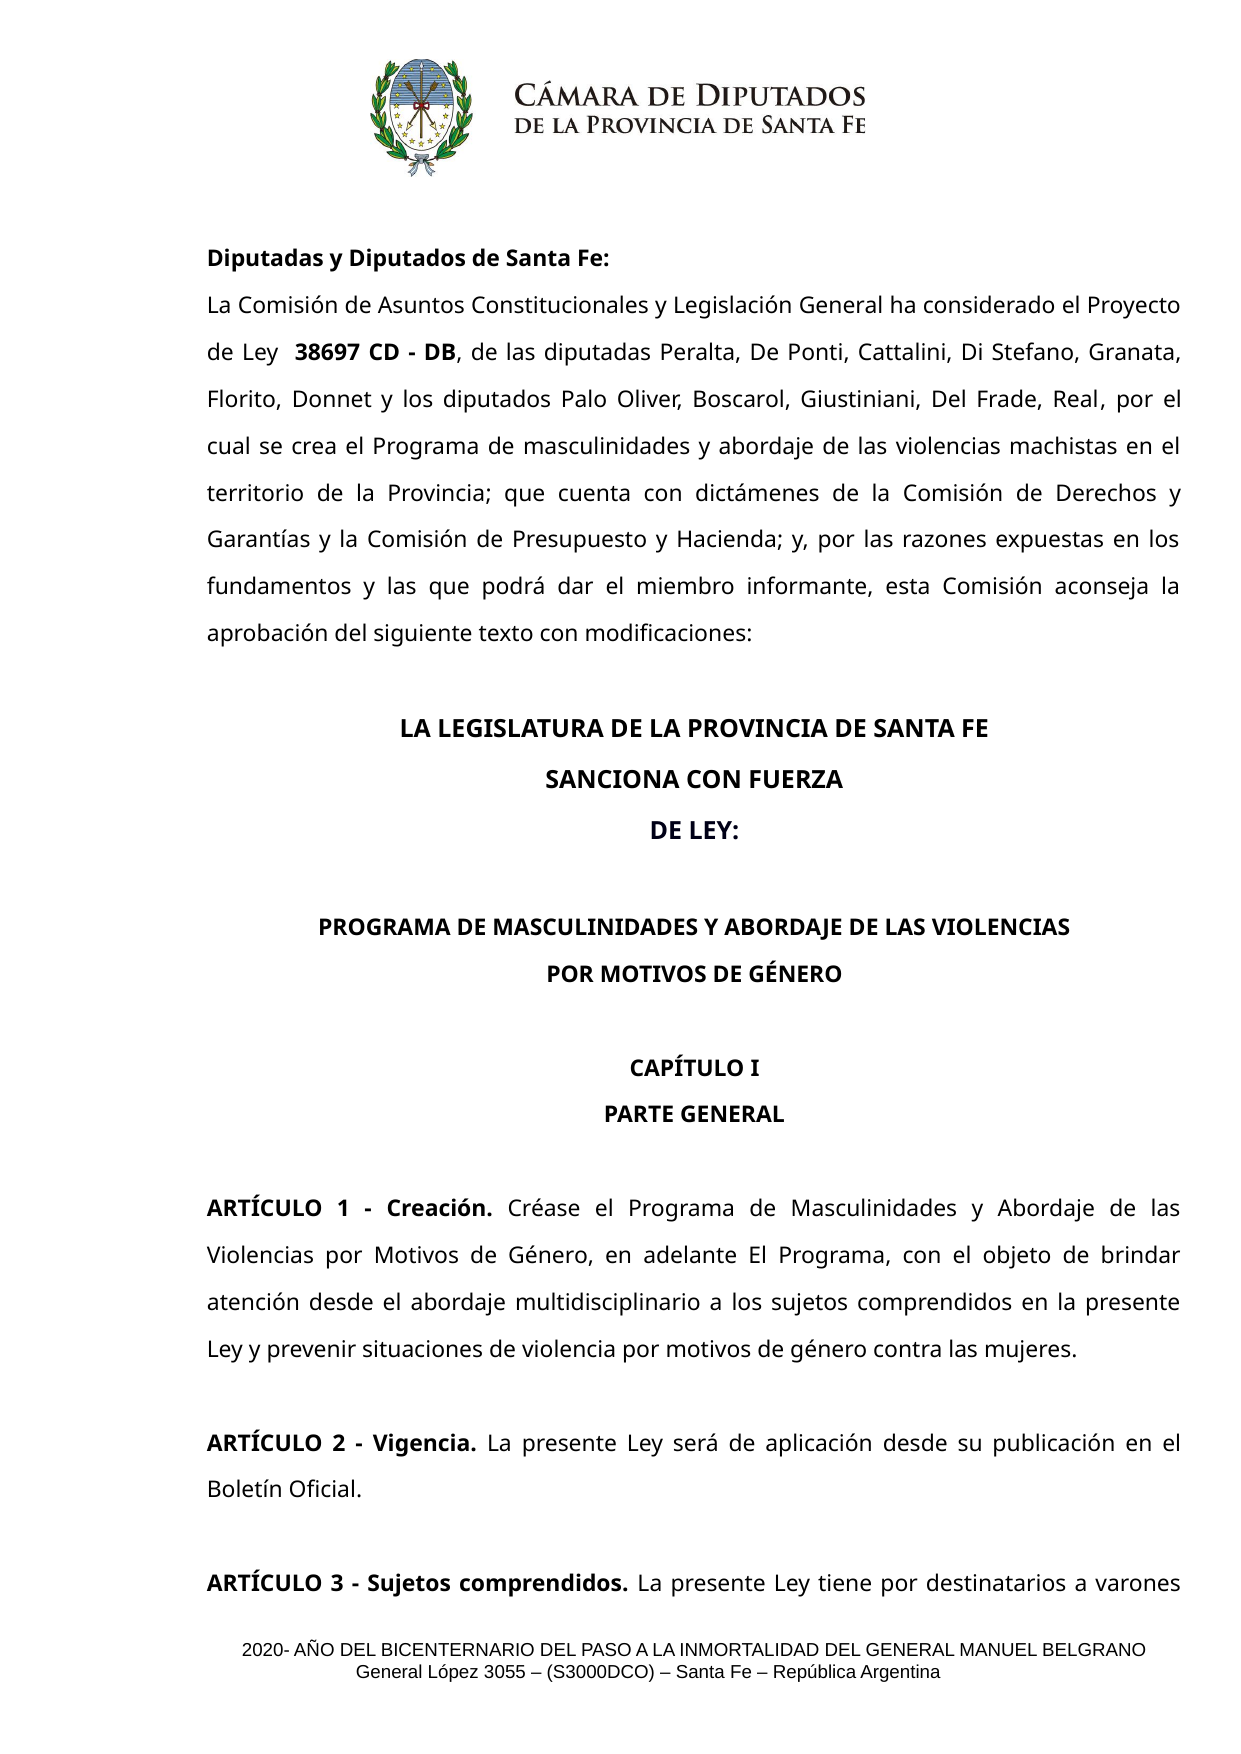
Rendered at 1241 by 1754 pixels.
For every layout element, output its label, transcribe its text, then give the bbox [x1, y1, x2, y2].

picture [370, 59, 866, 181]
text ARTÍCULO 3 - Sujetos comprendidos. La presente Ley tiene por destinatarios a varones [207, 1567, 1182, 1598]
text PARTE GENERAL [207, 1098, 1182, 1130]
text ARTÍCULO 1 - Creación. Créase el Programa de Masculinidades y Abordaje de las Violencias por Motivos de Género, en adelante El Programa, con el objeto de brindar atención desde el abordaje multidisciplinario a los sujetos comprendidos en la presente Ley y prevenir situaciones de violencia por motivos de género contra las mujeres. [207, 1192, 1182, 1364]
text ARTÍCULO 2 - Vigencia. La presente Ley será de aplicación desde su publicación en el Boletín Oficial. [207, 1427, 1182, 1505]
text SANCIONA CON FUERZA [207, 762, 1182, 796]
text PROGRAMA DE MASCULINIDADES Y ABORDAJE DE LAS VIOLENCIAS [207, 911, 1182, 942]
text Diputadas y Diputados de Santa Fe: [207, 242, 1182, 273]
text LA LEGISLATURA DE LA PROVINCIA DE SANTA FE [207, 711, 1182, 745]
text CAPÍTULO I [207, 1052, 1182, 1083]
text DE LEY: [207, 813, 1182, 847]
text POR MOTIVOS DE GÉNERO [207, 958, 1182, 989]
text La Comisión de Asuntos Constitucionales y Legislación General ha considerado el Proyecto de Ley 38697 CD - DB, de las diputadas Peralta, De Ponti, Cattalini, Di Stefano, Granata, Florito, Donnet y los diputados Palo Oliver, Boscarol, Giustiniani, Del Frade, Real, por el cual se crea el Programa de masculinidades y abordaje de las violencias machistas en el territorio de la Provincia; que cuenta con dictámenes de la Comisión de Derechos y Garantías y la Comisión de Presupuesto y Hacienda; y, por las razones expuestas en los fundamentos y las que podrá dar el miembro informante, esta Comisión aconseja la aprobación del siguiente texto con modificaciones: [207, 289, 1182, 648]
